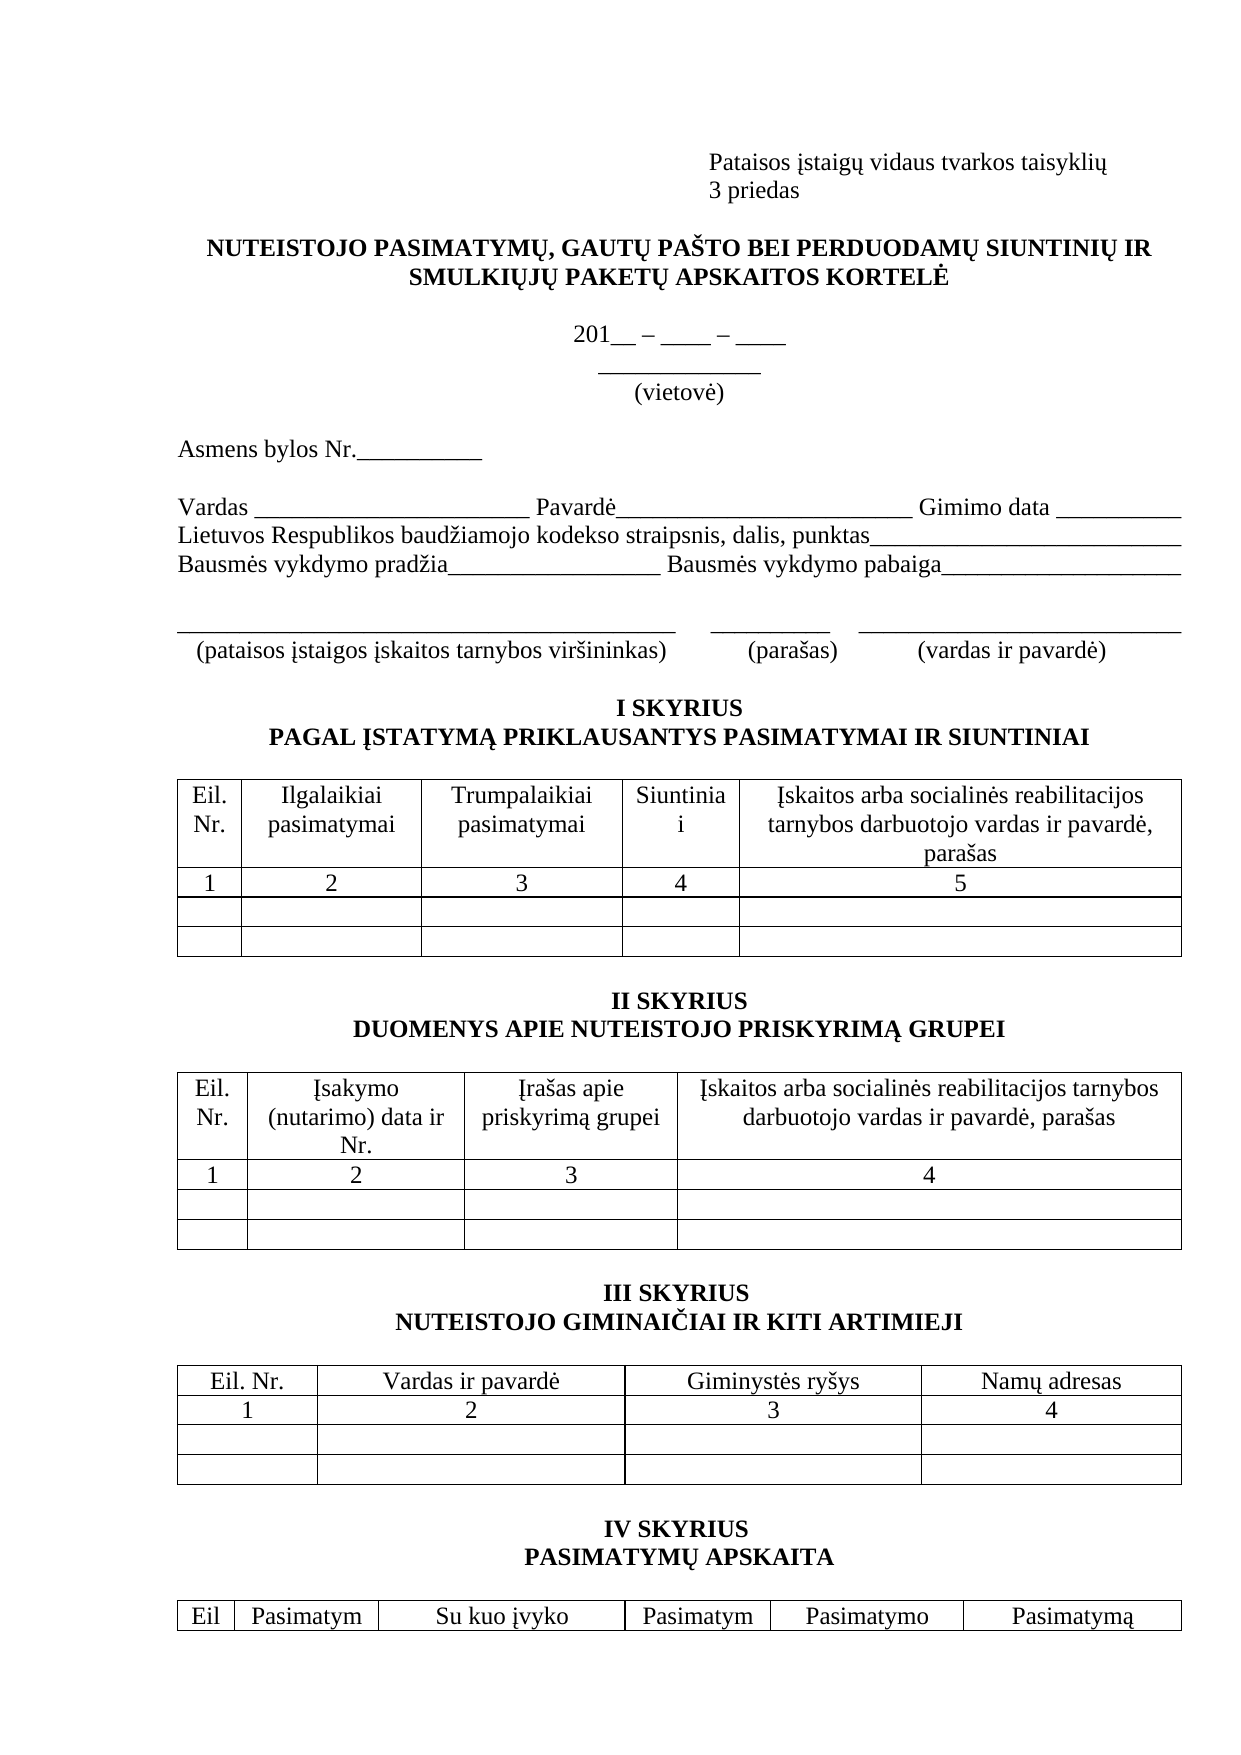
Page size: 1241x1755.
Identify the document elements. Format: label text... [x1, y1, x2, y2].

table_header Ilgalaikiai pasimatymai [242, 780, 421, 867]
table_header Giminystės ryšys [626, 1366, 921, 1394]
table_cell [465, 1190, 677, 1219]
table_cell [178, 1455, 317, 1484]
table_cell [248, 1220, 464, 1249]
table_cell 4 [678, 1160, 1181, 1189]
text Vardas ______________________ Pavardė Gimimo data __________ [177, 492, 1181, 521]
table_cell [422, 927, 622, 956]
table_cell 1 [178, 1160, 247, 1189]
text PAGAL ĮSTATYMĄ PRIKLAUSANTYS PASIMATYMAI IR SIUNTINIAI [177, 722, 1181, 751]
table_header Eil [178, 1601, 234, 1630]
table_cell [422, 898, 622, 926]
table_cell 3 [465, 1160, 677, 1189]
table_cell [178, 1190, 247, 1219]
text NUTEISTOJO GIMINAIČIAI IR KITI ARTIMIEJI [177, 1307, 1181, 1336]
table_cell [623, 927, 739, 956]
text 3 priedas [709, 176, 1181, 204]
table_header Įrašas apie priskyrimą grupei [465, 1073, 677, 1159]
table_cell [922, 1425, 1181, 1454]
table_cell [178, 1425, 317, 1454]
table_cell [740, 927, 1181, 956]
table_cell [178, 1220, 247, 1249]
table_cell [678, 1220, 1181, 1249]
table_cell [922, 1455, 1181, 1484]
text Asmens bylos Nr.__________ [177, 434, 1181, 463]
text I SKYRIUS [177, 693, 1181, 722]
text III SKYRIUS [177, 1278, 1181, 1307]
table_header Pasimatymo [771, 1601, 963, 1630]
text NUTEISTOJO PASIMATYMŲ, GAUTŲ PAŠTO BEI PERDUODAMŲ SIUNTINIŲ IR SMULKIŲJŲ PAKETŲ APSKAITOS KORTELĖ [177, 233, 1181, 291]
text IV SKYRIUS [177, 1514, 1181, 1542]
table_cell [178, 927, 241, 956]
table_header Su kuo įvyko [379, 1601, 624, 1630]
table_header Trumpalaikiai pasimatymai [422, 780, 622, 867]
text II SKYRIUS [177, 986, 1181, 1014]
text PASIMATYMŲ APSKAITA [177, 1542, 1181, 1571]
text (vietovė) [177, 377, 1181, 406]
table_header Įsakymo (nutarimo) data ir Nr. [248, 1073, 464, 1159]
table_cell 2 [248, 1160, 464, 1189]
table_cell 2 [242, 868, 421, 896]
table_cell [626, 1455, 921, 1484]
text DUOMENYS APIE NUTEISTOJO PRISKYRIMĄ GRUPEI [177, 1014, 1181, 1043]
table_cell 4 [623, 868, 739, 896]
table_header Namų adresas [922, 1366, 1181, 1394]
table_cell 3 [422, 868, 622, 896]
table_cell 3 [626, 1396, 921, 1424]
table_cell [318, 1425, 624, 1454]
table_header Eil. Nr. [178, 1366, 317, 1394]
text Pataisos įstaigų vidaus tvarkos taisyklių [709, 147, 1181, 176]
text (pataisos įstaigos įskaitos tarnybos viršininkas) (parašas) (vardas ir pavardė) [177, 636, 1181, 664]
table_header Pasimatymą [964, 1601, 1181, 1630]
table_cell [740, 898, 1181, 926]
table_cell 2 [318, 1396, 624, 1424]
table_header Siuntiniai [623, 780, 739, 867]
table_cell [242, 898, 421, 926]
table_header Įskaitos arba socialinės reabilitacijos tarnybos darbuotojo vardas ir pavardė, parašas [678, 1073, 1181, 1159]
table_cell [178, 898, 241, 926]
table_cell [626, 1425, 921, 1454]
table_cell 4 [922, 1396, 1181, 1424]
table_header Vardas ir pavardė [318, 1366, 624, 1394]
table_cell [623, 898, 739, 926]
table_cell [465, 1220, 677, 1249]
text Lietuvos Respublikos baudžiamojo kodekso straipsnis, dalis, punktas [177, 521, 1181, 549]
text _____________ [177, 348, 1181, 377]
table_cell 1 [178, 1396, 317, 1424]
table_cell [248, 1190, 464, 1219]
table_cell [678, 1190, 1181, 1219]
table_cell 5 [740, 868, 1181, 896]
text 201__ – ____ – ____ [177, 319, 1181, 348]
table_header Pasimatym [626, 1601, 770, 1630]
table_cell [318, 1455, 624, 1484]
table_header Eil. Nr. [178, 780, 241, 867]
table_header Eil. Nr. [178, 1073, 247, 1159]
table_header Įskaitos arba socialinės reabilitacijos tarnybos darbuotojo vardas ir pavardė, parašas [740, 780, 1181, 867]
table_header Pasimatym [235, 1601, 378, 1630]
table_cell [242, 927, 421, 956]
table_cell 1 [178, 868, 241, 896]
text Bausmės vykdymo pradžia_________________ Bausmės vykdymo pabaiga [177, 549, 1181, 578]
